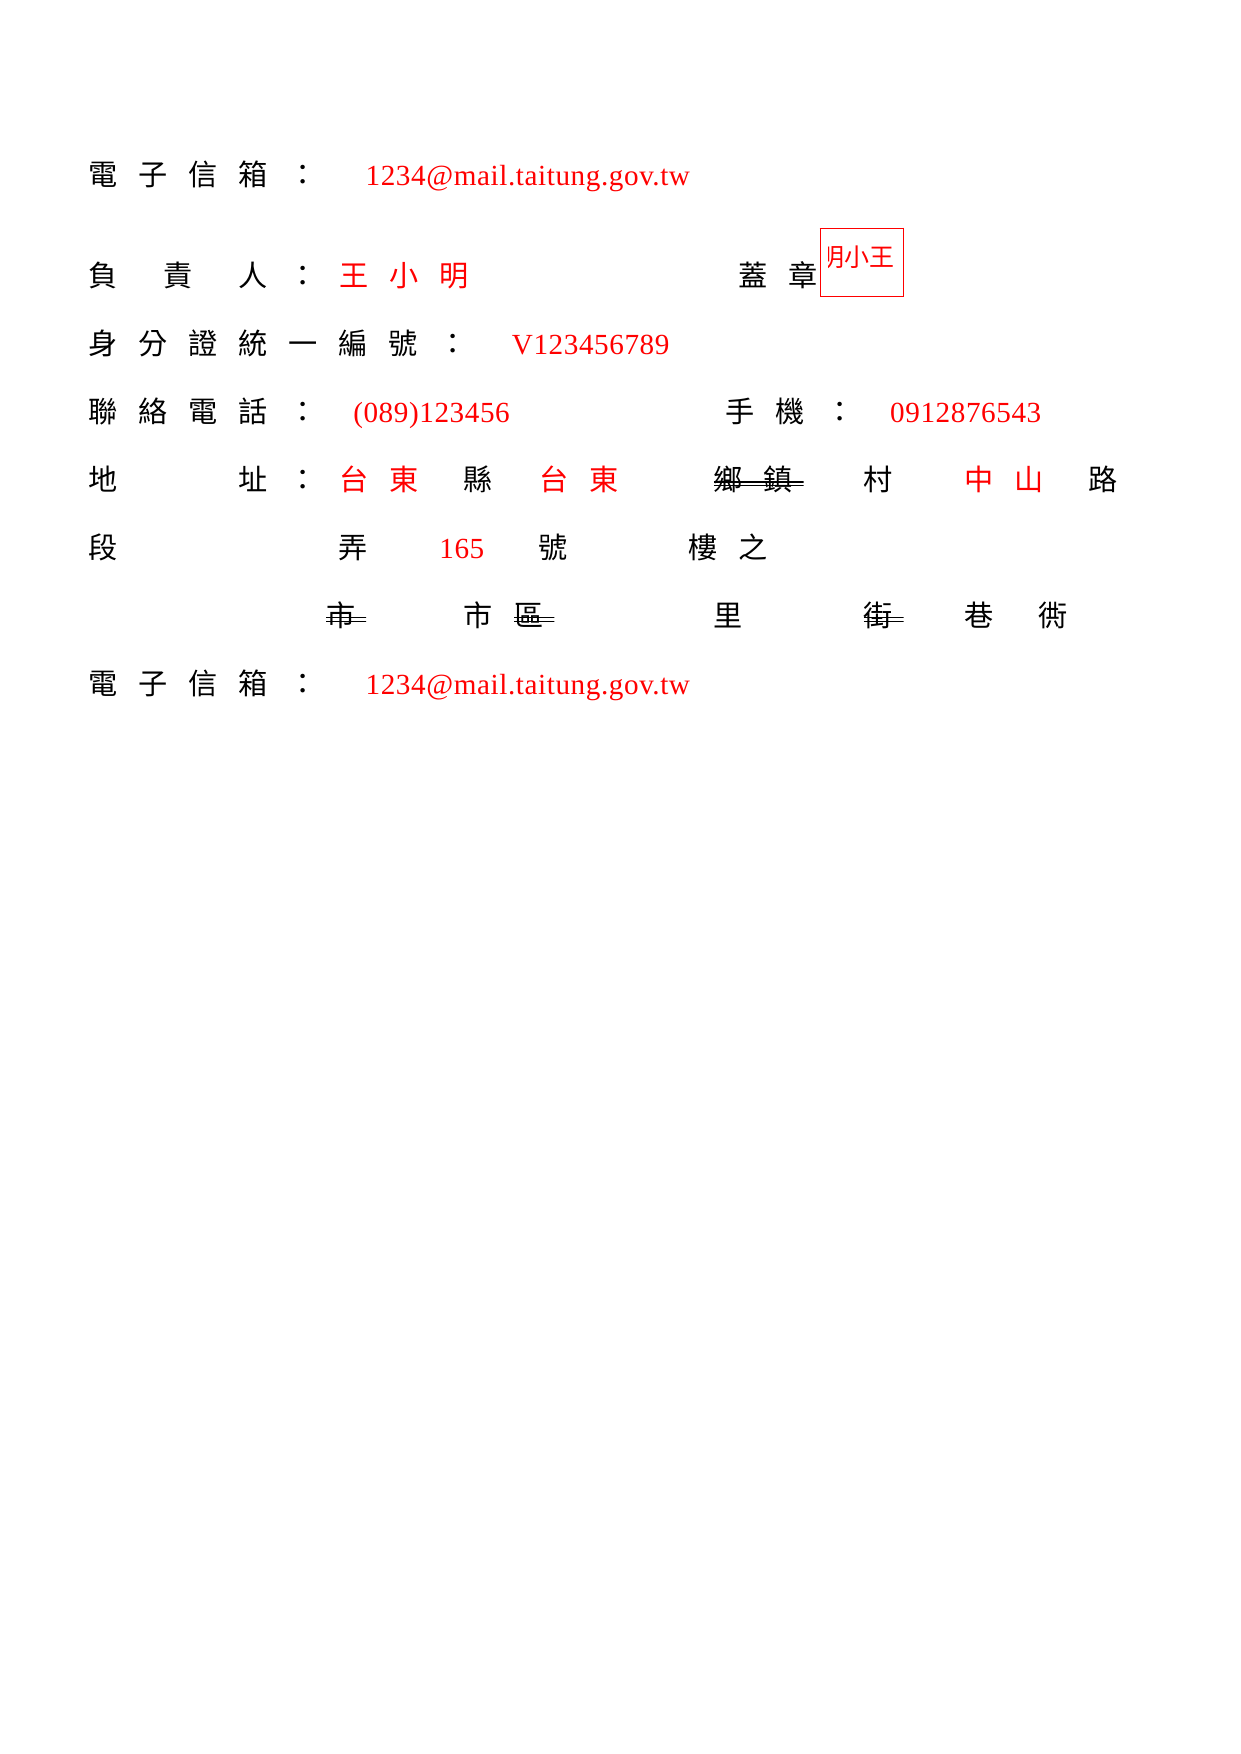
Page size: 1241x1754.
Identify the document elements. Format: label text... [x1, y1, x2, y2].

text 負 責 人：王小明 蓋章： [78, 240, 1178, 308]
text 身分證統一編號：V123456789 [78, 308, 1178, 376]
text 聯絡電話：(089)123456 手機：0912876543 [78, 376, 1178, 444]
text 王小明印 [829, 244, 895, 280]
text 電子信箱：1234@mail.taitung.gov.tw [78, 648, 1178, 716]
text 地 址：台東 縣 台東 鄉鎮 村 中山 路 段 弄 165 號 樓之 [78, 444, 1178, 580]
text 電子信箱：1234@mail.taitung.gov.tw [78, 138, 1178, 206]
text 市 市區 里 街 巷 衖 [78, 580, 1178, 648]
